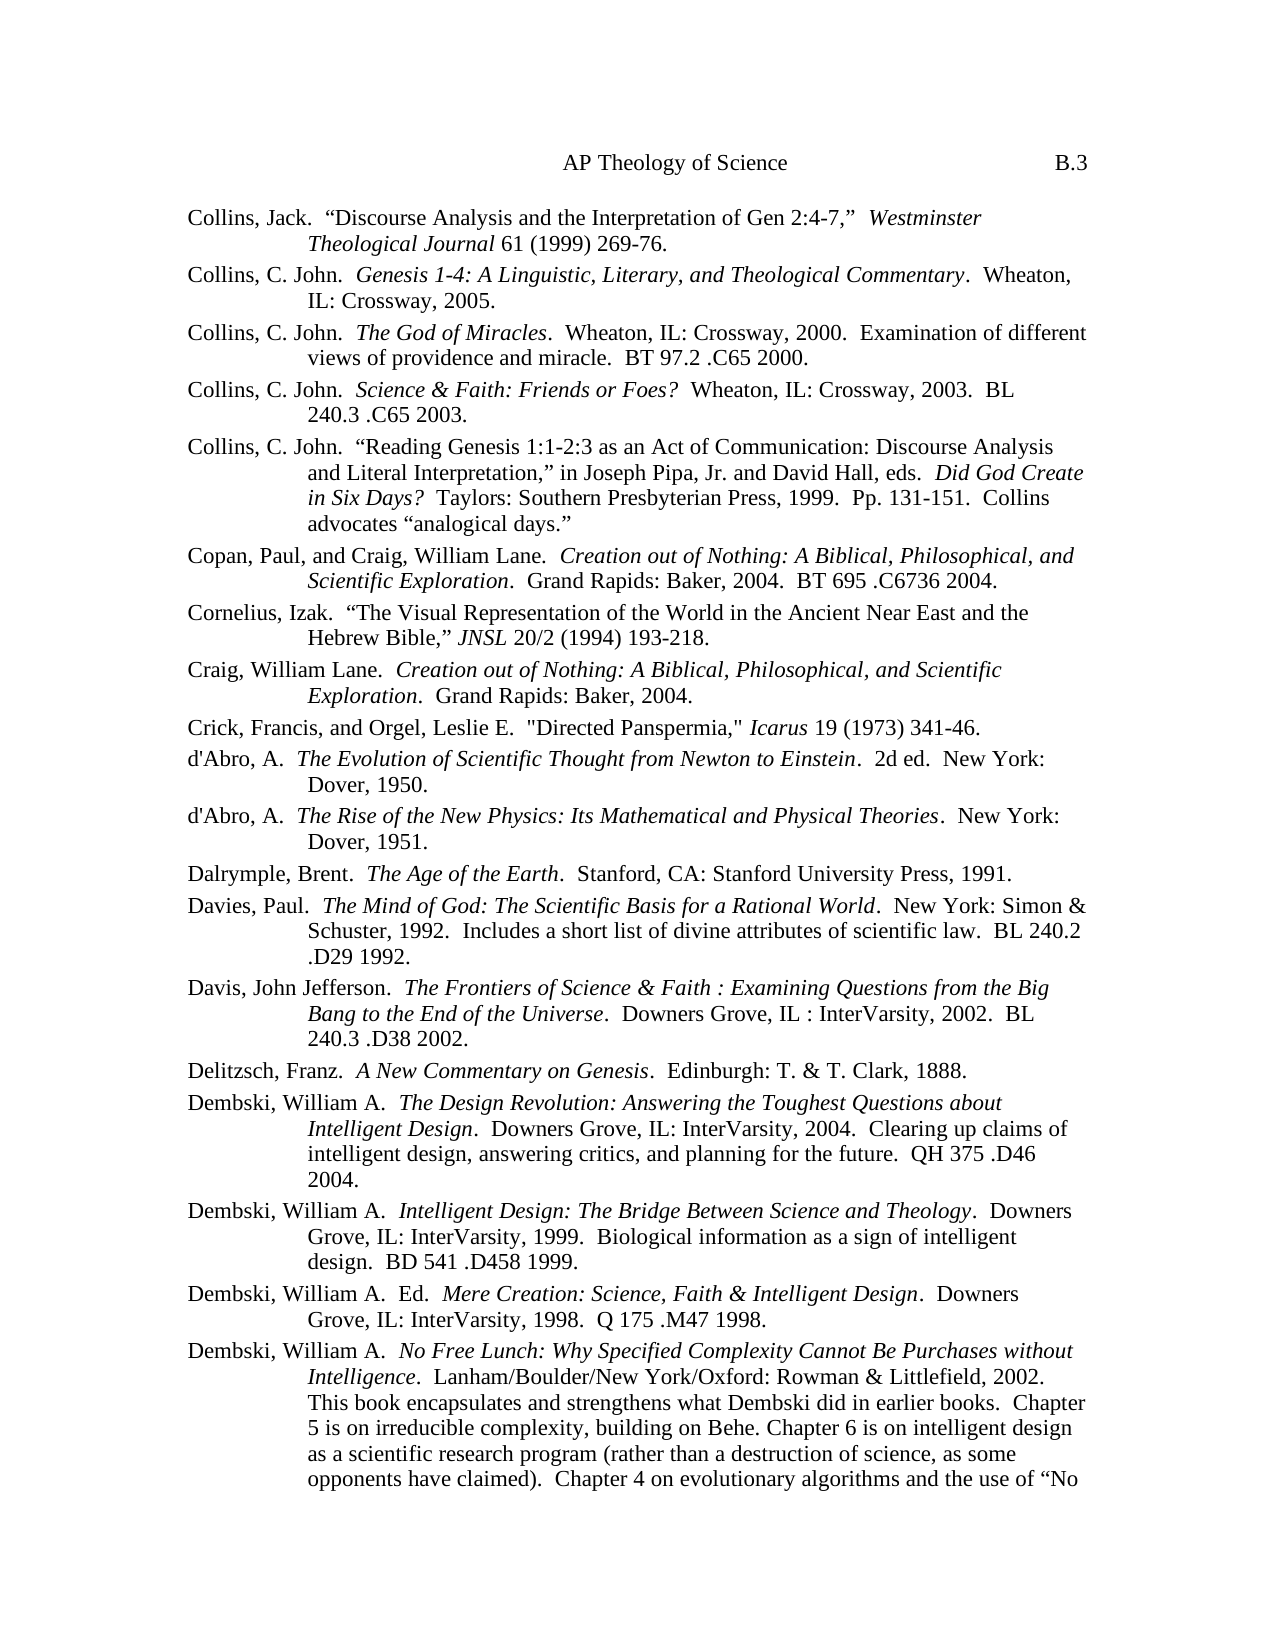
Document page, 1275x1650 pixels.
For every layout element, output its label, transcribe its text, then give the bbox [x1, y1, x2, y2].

text Dembski, William A. The Design Revolution: Answering the Toughest Questions about Intelligent Design. Downers Grove, IL: InterVarsity, 2004. Clearing up claims of intelligent design, answering critics, and planning for the future. QH 375 .D46 2004. [187, 1090, 1087, 1192]
text Cornelius, Izak. “The Visual Representation of the World in the Ancient Near East and the Hebrew Bible,” JNSL 20/2 (1994) 193-218. [187, 600, 1087, 651]
text Delitzsch, Franz. A New Commentary on Genesis. Edinburgh: T. & T. Clark, 1888. [187, 1058, 1087, 1084]
text Collins, C. John. Genesis 1-4: A Linguistic, Literary, and Theological Commentary. Wheaton, IL: Crossway, 2005. [187, 262, 1087, 313]
text Davies, Paul. The Mind of God: The Scientific Basis for a Rational World. New York: Simon & Schuster, 1992. Includes a short list of divine attributes of scientific law. BL 240.2 .D29 1992. [187, 892, 1087, 969]
text Copan, Paul, and Craig, William Lane. Creation out of Nothing: A Biblical, Philosophical, and Scientific Exploration. Grand Rapids: Baker, 2004. BT 695 .C6736 2004. [187, 542, 1087, 593]
text Collins, C. John. Science & Faith: Friends or Foes? Wheaton, IL: Crossway, 2003. BL 240.3 .C65 2003. [187, 377, 1087, 428]
text d'Abro, A. The Evolution of Scientific Thought from Newton to Einstein. 2d ed. New York: Dover, 1950. [187, 746, 1087, 797]
text Dembski, William A. No Free Lunch: Why Specified Complexity Cannot Be Purchases without Intelligence. Lanham/Boulder/New York/Oxford: Rowman & Littlefield, 2002. This book encapsulates and strengthens what Dembski did in earlier books. Chapter 5 is on irreducible complexity, building on Behe. Chapter 6 is on intelligent design as a scientific research program (rather than a destruction of science, as some opponents have claimed). Chapter 4 on evolutionary algorithms and the use of “No [187, 1338, 1087, 1491]
text Dembski, William A. Intelligent Design: The Bridge Between Science and Theology. Downers Grove, IL: InterVarsity, 1999. Biological information as a sign of intelligent design. BD 541 .D458 1999. [187, 1198, 1087, 1275]
text Dembski, William A. Ed. Mere Creation: Science, Faith & Intelligent Design. Downers Grove, IL: InterVarsity, 1998. Q 175 .M47 1998. [187, 1281, 1087, 1332]
text Collins, C. John. “Reading Genesis 1:1-2:3 as an Act of Communication: Discourse Analysis and Literal Interpretation,” in Joseph Pipa, Jr. and David Hall, eds. Did God Create in Six Days? Taylors: Southern Presbyterian Press, 1999. Pp. 131-151. Collins advocates “analogical days.” [187, 434, 1087, 536]
text Craig, William Lane. Creation out of Nothing: A Biblical, Philosophical, and Scientific Exploration. Grand Rapids: Baker, 2004. [187, 657, 1087, 708]
text d'Abro, A. The Rise of the New Physics: Its Mathematical and Physical Theories. New York: Dover, 1951. [187, 803, 1087, 854]
text Collins, Jack. “Discourse Analysis and the Interpretation of Gen 2:4-7,” Westminster Theological Journal 61 (1999) 269-76. [187, 205, 1087, 256]
text Davis, John Jefferson. The Frontiers of Science & Faith : Examining Questions from the Big Bang to the End of the Universe. Downers Grove, IL : InterVarsity, 2002. BL 240.3 .D38 2002. [187, 975, 1087, 1052]
text Collins, C. John. The God of Miracles. Wheaton, IL: Crossway, 2000. Examination of different views of providence and miracle. BT 97.2 .C65 2000. [187, 319, 1087, 371]
text Crick, Francis, and Orgel, Leslie E. "Directed Panspermia," Icarus 19 (1973) 341-46. [187, 714, 1087, 740]
text Dalrymple, Brent. The Age of the Earth. Stanford, CA: Stanford University Press, 1991. [187, 861, 1087, 886]
